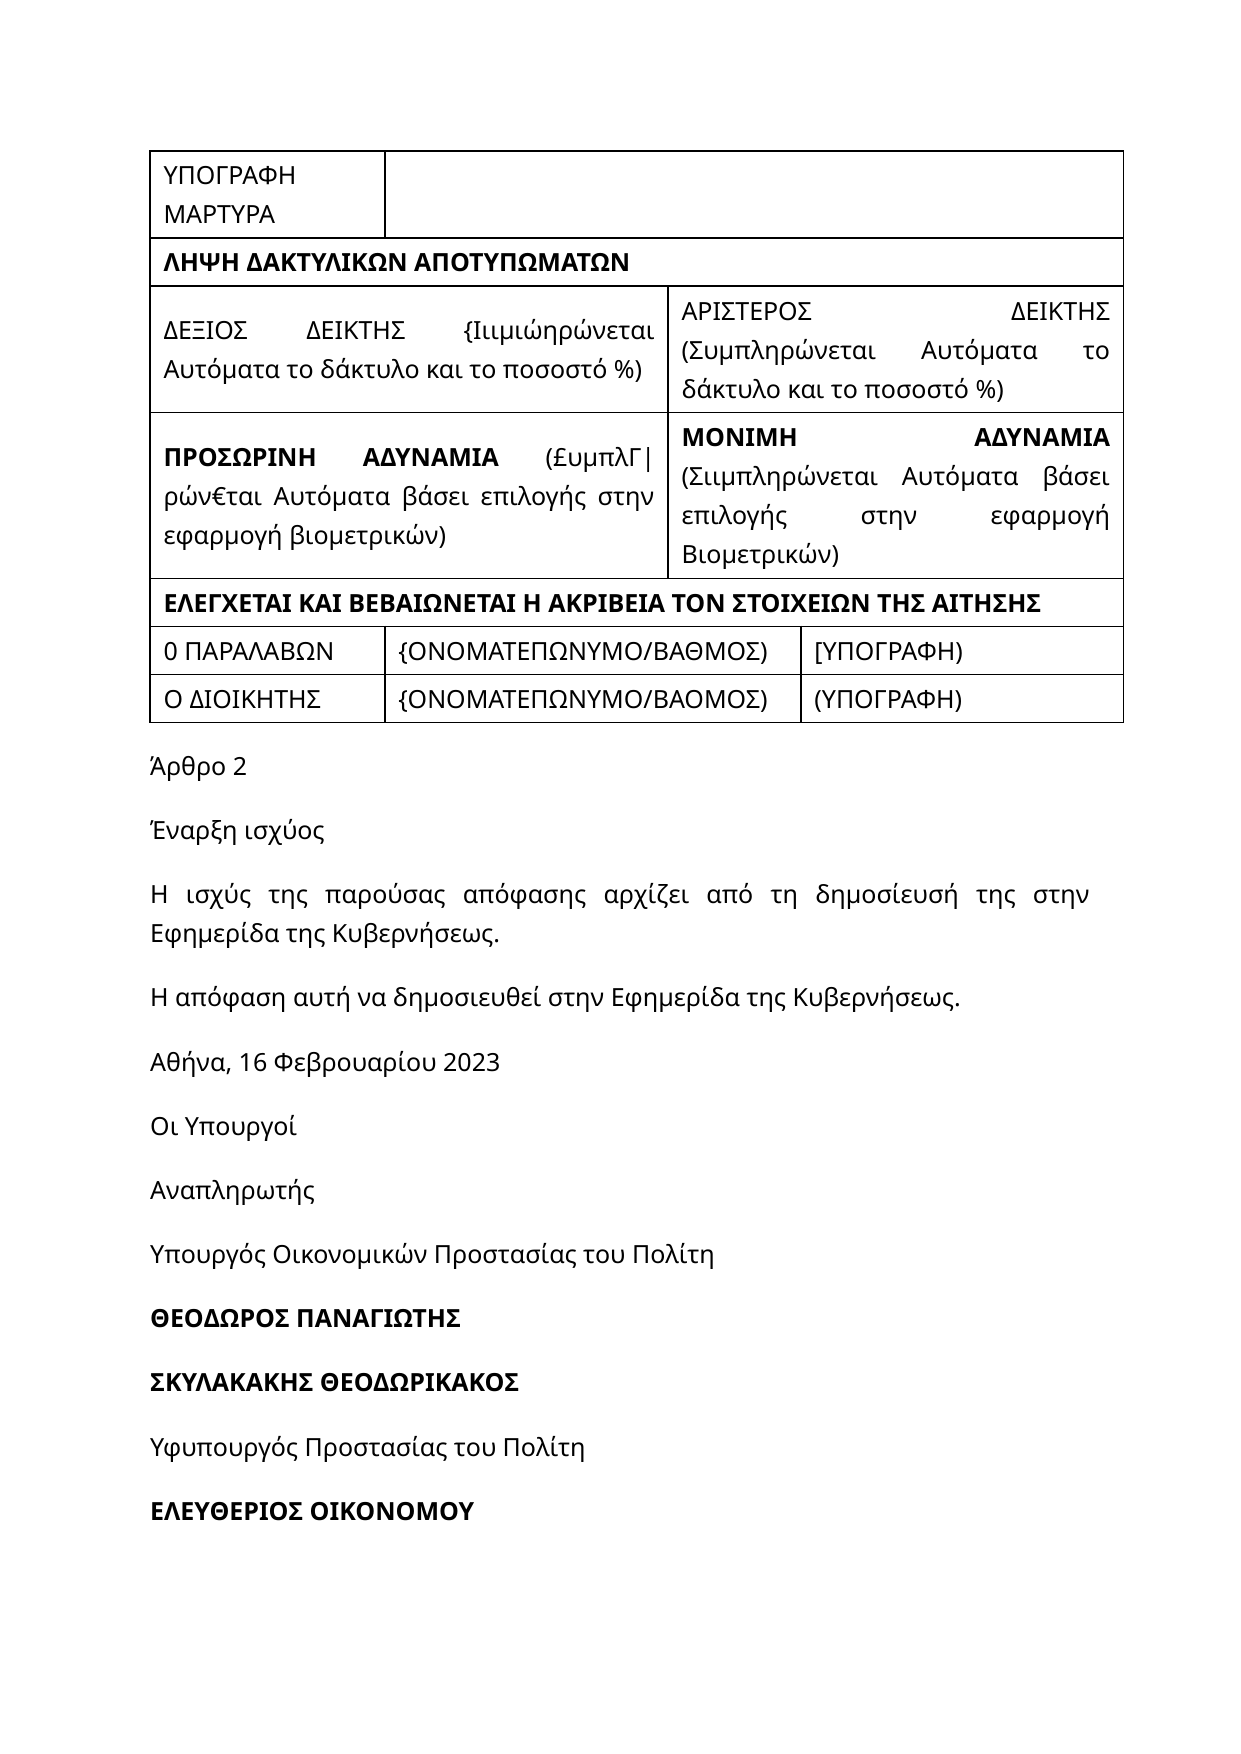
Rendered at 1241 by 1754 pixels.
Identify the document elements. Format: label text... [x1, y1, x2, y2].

text Αναπληρωτής [150, 1173, 1090, 1207]
table_cell Ο ΔΙΟΙΚΗΤΗΣ [151, 675, 384, 722]
text Υπουργός Οικονομικών Προστασίας του Πολίτη [150, 1237, 1090, 1271]
table_cell ΛΗΨΗ ΔΑΚΤΥΛΙΚΩΝ ΑΠΟΤΥΠΩΜΑΤΩΝ [151, 239, 1123, 285]
text Οι Υπουργοί [150, 1108, 1090, 1142]
text Η ισχύς της παρούσας απόφασης αρχίζει από τη δημοσίευσή της στην Εφημερίδα της Κυβερνήσεως. [150, 877, 1090, 950]
table_cell [386, 152, 1123, 237]
text Υφυπουργός Προστασίας του Πολίτη [150, 1429, 1090, 1463]
table_cell [ΥΠΟΓΡΑΦΗ) [802, 627, 1123, 674]
table_cell (ΥΠΟΓΡΑΦΗ) [802, 675, 1123, 722]
table_cell ΔΕΞΙΟΣ ΔΕΙΚΤΗΣ {Ιιιμιώηρώνεται Αυτόματα το δάκτυλο και το ποσοστό %) [151, 287, 667, 412]
text Άρθρο 2 [150, 748, 1090, 782]
table_cell {ΟΝΟΜΑΤΕΠΩΝΥΜΟ/ΒΑΘΜΟΣ) [386, 627, 800, 674]
table_cell ΜΟΝΙΜΗ ΑΔΥΝΑΜΙΑ (Σιιμπληρώνεται Αυτόματα βάσει επιλογής στην εφαρμογή Βιομετρικών) [669, 413, 1123, 577]
table_cell ΥΠΟΓΡΑΦΗ ΜΑΡΤΥΡΑ [151, 152, 384, 237]
text Η απόφαση αυτή να δημοσιευθεί στην Εφημερίδα της Κυβερνήσεως. [150, 980, 1090, 1014]
table_cell ΕΛΕΓΧΕΤΑΙ ΚΑΙ ΒΕΒΑΙΩΝΕΤΑΙ Η ΑΚΡΙΒΕΙΑ ΤΟΝ ΣΤΟΙΧΕΙΩΝ ΤΗΣ ΑΙΤΗΣΗΣ [151, 579, 1123, 626]
text ΘΕΟΔΩΡΟΣ ΠΑΝΑΓΙΩΤΗΣ [150, 1301, 1090, 1335]
table_cell {ΟΝΟΜΑΤΕΠΩΝΥΜΟ/ΒΑΟΜΟΣ) [386, 675, 800, 722]
table_cell ΑΡΙΣΤΕΡΟΣ ΔΕΙΚΤΗΣ (Συμπληρώνεται Αυτόματα το δάκτυλο και το ποσοστό %) [669, 287, 1123, 412]
table_cell 0 ΠΑΡΑΛΑΒΩΝ [151, 627, 384, 674]
text Έναρξη ισχύος [150, 813, 1090, 847]
text ΕΛΕΥΘΕΡΙΟΣ ΟΙΚΟΝΟΜΟΥ [150, 1493, 1090, 1527]
text ΣΚΥΛΑΚΑΚΗΣ ΘΕΟΔΩΡΙΚΑΚΟΣ [150, 1365, 1090, 1399]
table_cell ΠΡΟΣΩΡΙΝΗ ΑΔΥΝΑΜΙΑ (£υμπλΓ|ρών€ται Αυτόματα βάσει επιλογής στην εφαρμογή βιομετρικών) [151, 413, 667, 577]
text Αθήνα, 16 Φεβρουαρίου 2023 [150, 1044, 1090, 1078]
